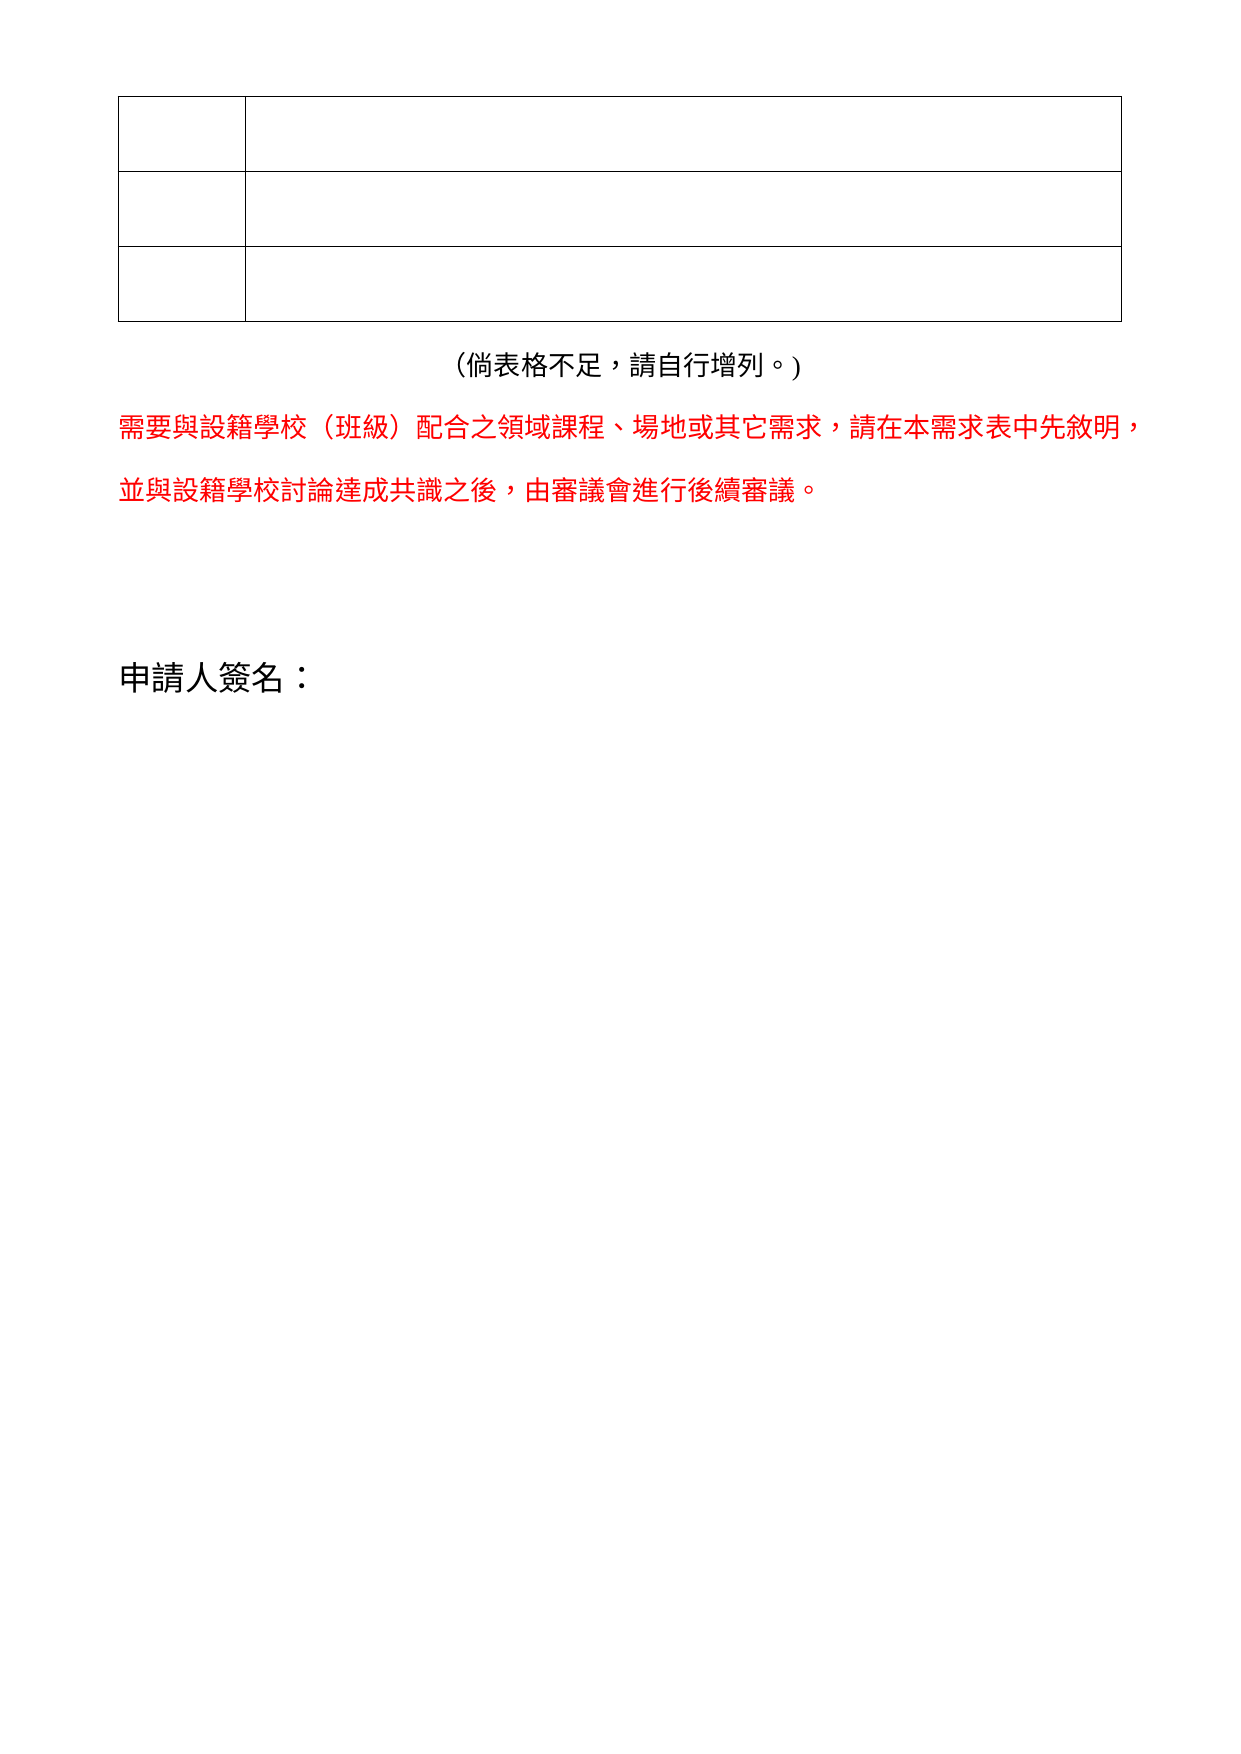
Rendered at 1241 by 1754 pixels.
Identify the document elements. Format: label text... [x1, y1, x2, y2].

text （倘表格不足，請自行增列。) [118, 322, 1122, 384]
table_cell [119, 97, 245, 171]
table_cell [119, 172, 245, 246]
table_cell [119, 247, 245, 321]
table_cell [246, 172, 1121, 246]
text 申請人簽名： [118, 634, 1122, 697]
table_cell [246, 97, 1121, 171]
table_cell [246, 247, 1121, 321]
text 需要與設籍學校（班級）配合之領域課程、場地或其它需求，請在本需求表中先敘明，並與設籍學校討論達成共識之後，由審議會進行後續審議。 [118, 384, 1122, 509]
